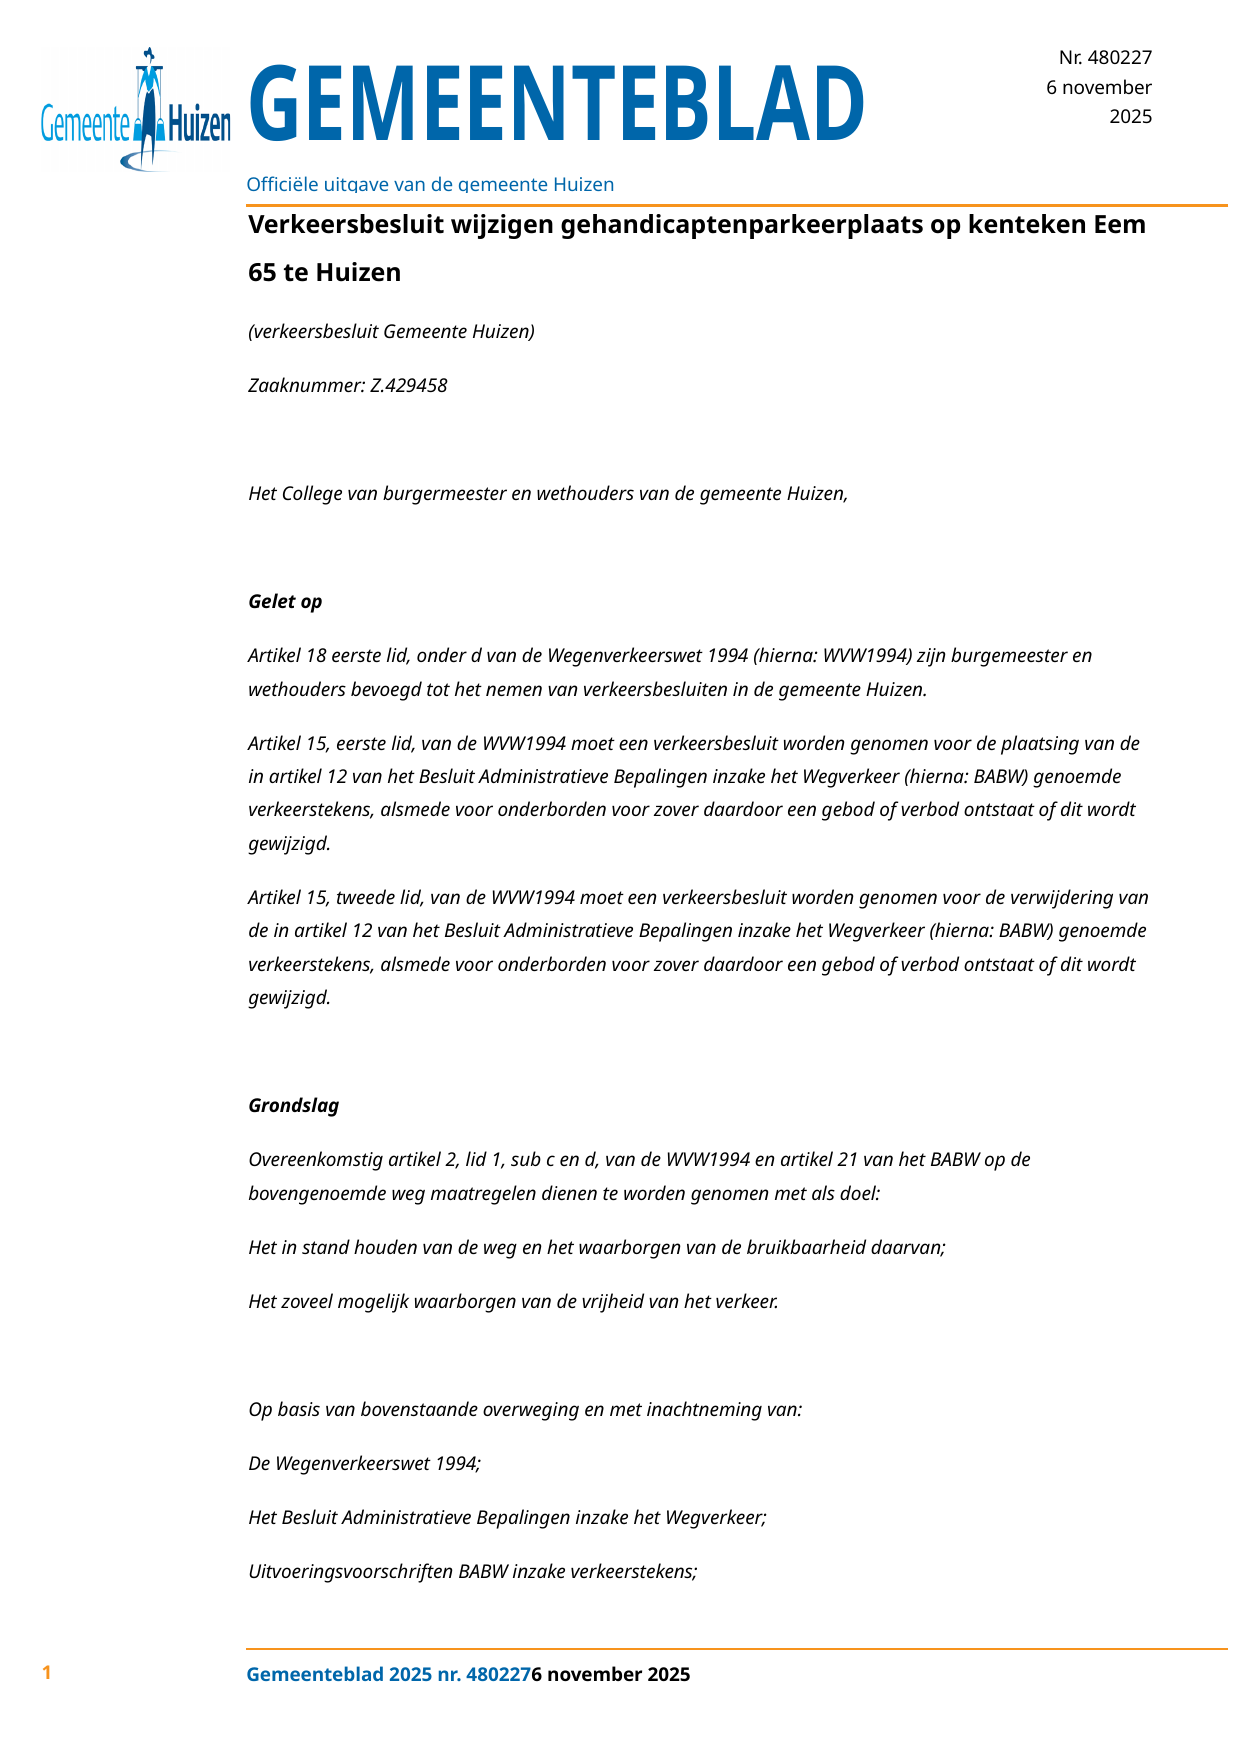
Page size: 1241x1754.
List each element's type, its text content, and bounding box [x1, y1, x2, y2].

text Het in stand houden van de weg en het waarborgen van de bruikbaarheid daarvan; [248, 1234, 1152, 1260]
text Zaaknummer: Z.429458 [248, 372, 1152, 398]
text Grondslag [248, 1093, 1152, 1118]
text Het Besluit Administratieve Bepalingen inzake het Wegverkeer; [248, 1504, 1152, 1530]
text Het College van burgermeester en wethouders van de gemeente Huizen, [248, 480, 1152, 506]
picture [41, 47, 231, 172]
text Overeenkomstig artikel 2, lid 1, sub c en d, van de WVW1994 en artikel 21 van het BABW op de bovengenoemde weg maatregelen dienen te worden genomen met als doel: [248, 1147, 1152, 1206]
text Op basis van bovenstaande overweging en met inachtneming van: [248, 1396, 1152, 1422]
text Artikel 18 eerste lid, onder d van de Wegenverkeerswet 1994 (hierna: WVW1994) zijn burgemeester en wethouders bevoegd tot het nemen van verkeersbesluiten in de gemeente Huizen. [248, 642, 1152, 701]
text Gelet op [248, 588, 1152, 614]
text Artikel 15, tweede lid, van de WVW1994 moet een verkeersbesluit worden genomen voor de verwijdering van de in artikel 12 van het Besluit Administratieve Bepalingen inzake het Wegverkeer (hierna: BABW) genoemde verkeerstekens, alsmede voor onderborden voor zover daardoor een gebod of verbod ontstaat of dit wordt gewijzigd. [248, 884, 1152, 1010]
text Verkeersbesluit wijzigen gehandicaptenparkeerplaats op kenteken Eem 65 te Huizen [248, 207, 1152, 288]
text (verkeersbesluit Gemeente Huizen) [248, 318, 1152, 344]
text Uitvoeringsvoorschriften BABW inzake verkeerstekens; [248, 1558, 1152, 1584]
text Artikel 15, eerste lid, van de WVW1994 moet een verkeersbesluit worden genomen voor de plaatsing van de in artikel 12 van het Besluit Administratieve Bepalingen inzake het Wegverkeer (hierna: BABW) genoemde verkeerstekens, alsmede voor onderborden voor zover daardoor een gebod of verbod ontstaat of dit wordt gewijzigd. [248, 730, 1152, 856]
text Het zoveel mogelijk waarborgen van de vrijheid van het verkeer. [248, 1288, 1152, 1314]
text De Wegenverkeerswet 1994; [248, 1450, 1152, 1476]
